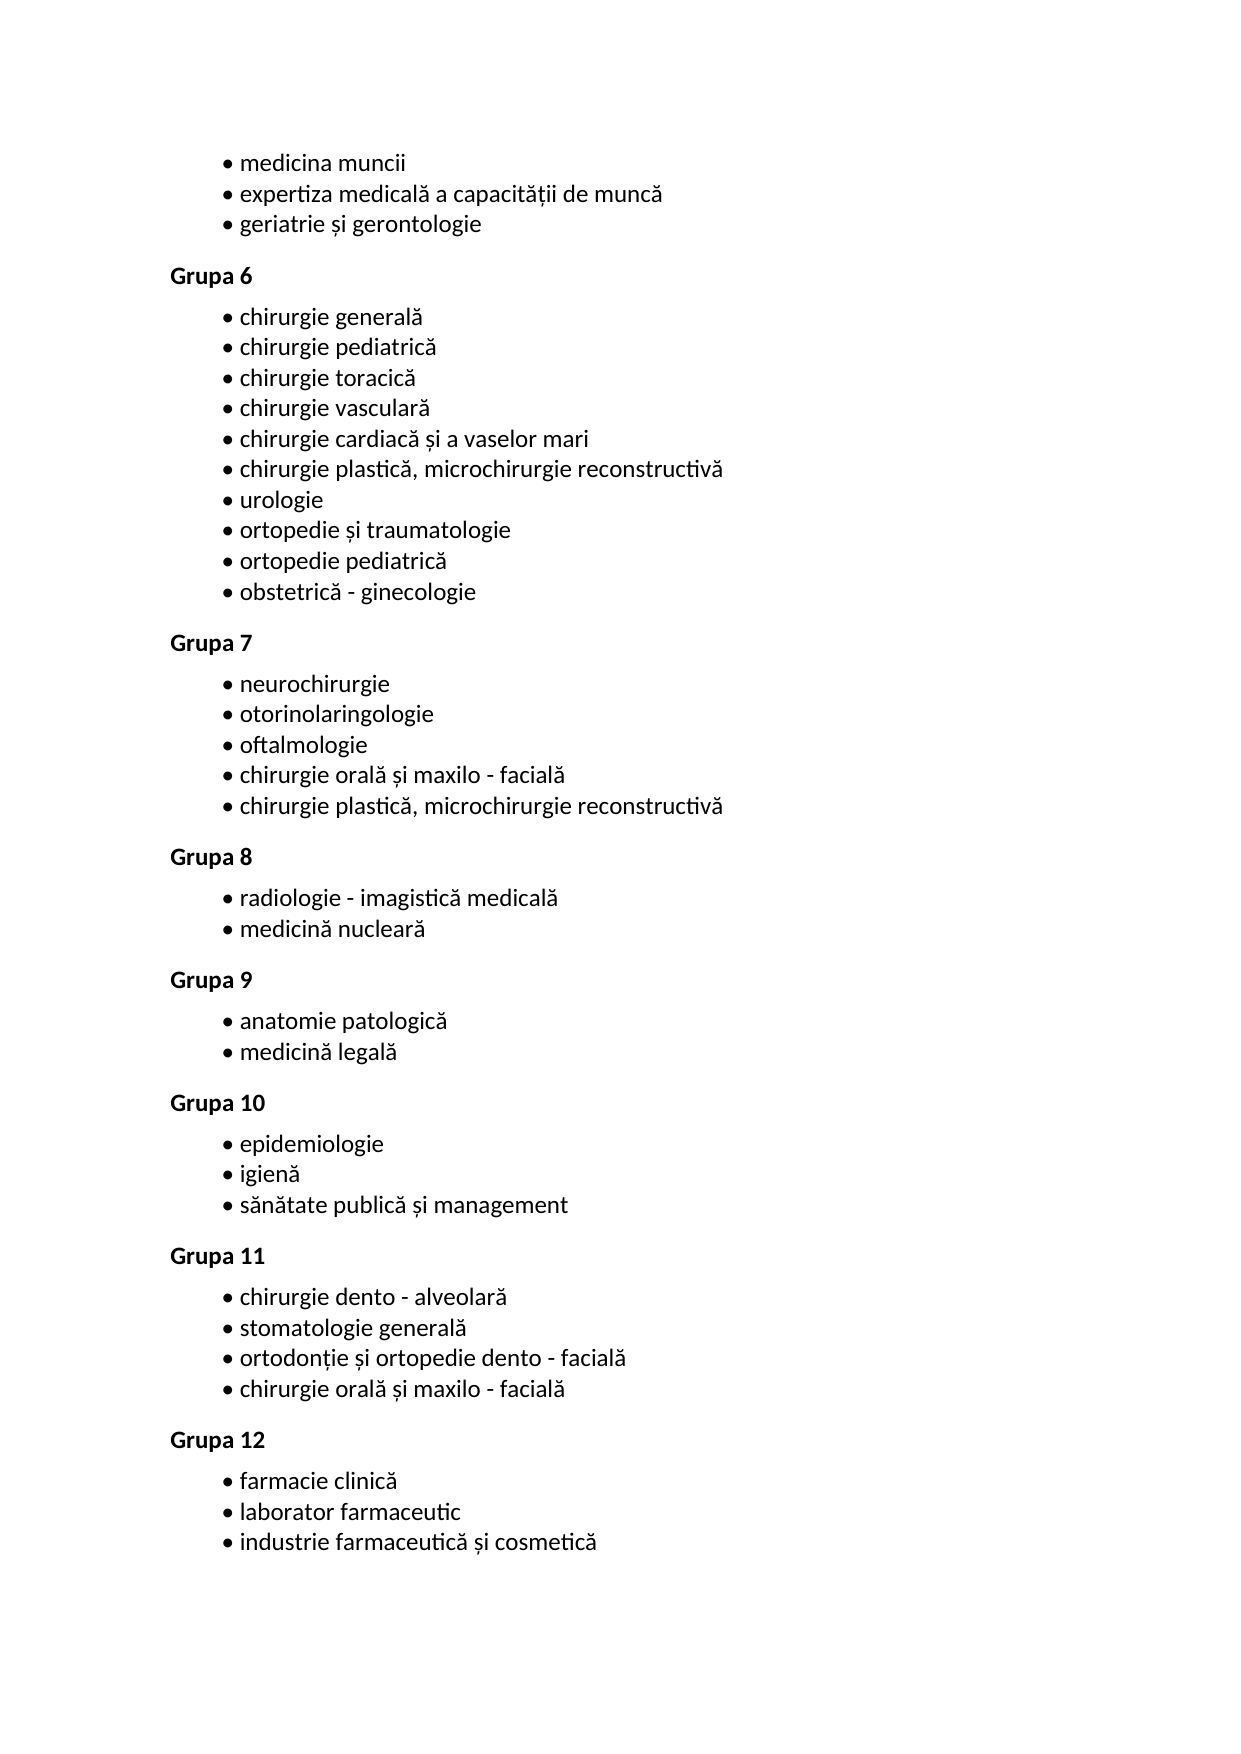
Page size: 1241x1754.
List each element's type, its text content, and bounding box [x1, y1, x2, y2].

text • anatomie patologică • medicină legală [221, 1005, 1093, 1066]
text Grupa 8 [148, 841, 1093, 872]
text Grupa 11 [148, 1240, 1093, 1271]
text Grupa 12 [148, 1424, 1093, 1455]
text • medicina muncii • expertiza medicală a capacităţii de muncă • geriatrie şi gerontologie [221, 148, 1093, 239]
text • neurochirurgie • otorinolaringologie • oftalmologie • chirurgie orală şi maxilo - facială • chirurgie plastică, microchirurgie reconstructivă [221, 668, 1093, 821]
text • farmacie clinică • laborator farmaceutic • industrie farmaceutică şi cosmetică [221, 1465, 1093, 1557]
text • chirurgie dento - alveolară • stomatologie generală • ortodonţie şi ortopedie dento - facială • chirurgie orală şi maxilo - facială [221, 1281, 1093, 1403]
text • chirurgie generală • chirurgie pediatrică • chirurgie toracică • chirurgie vasculară • chirurgie cardiacă şi a vaselor mari • chirurgie plastică, microchirurgie reconstructivă • urologie • ortopedie şi traumatologie • ortopedie pediatrică • obstetrică - ginecologie [221, 301, 1093, 606]
text Grupa 6 [148, 260, 1093, 291]
text Grupa 9 [148, 964, 1093, 995]
text Grupa 10 [148, 1087, 1093, 1117]
text Grupa 7 [148, 627, 1093, 657]
text • epidemiologie • igienă • sănătate publică şi management [221, 1128, 1093, 1219]
text • radiologie - imagistică medicală • medicină nucleară [221, 882, 1093, 943]
